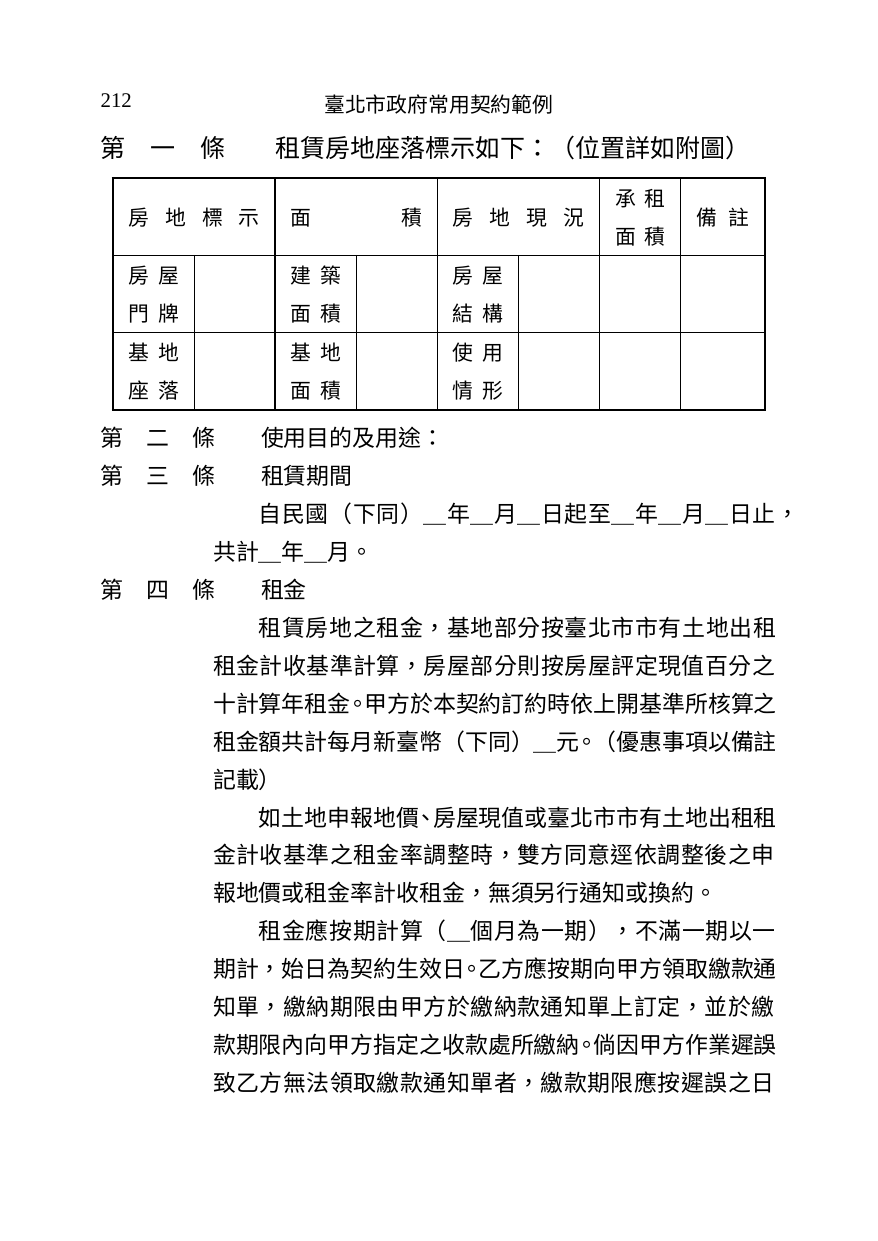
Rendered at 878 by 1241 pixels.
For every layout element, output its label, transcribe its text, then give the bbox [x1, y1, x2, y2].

text 如土地申報地價、房屋現值或臺北市市有土地出租租金計收基準之租金率調整時，雙方同意逕依調整後之申報地價或租金率計收租金，無須另行通知或換約。 [213, 797, 777, 911]
table_header 備註 [681, 179, 764, 255]
table_cell [681, 333, 764, 408]
table_cell 建築面積 [276, 256, 356, 332]
text 自民國（下同）＿年＿月＿日起至＿年＿月＿日止，共計＿年＿月。 [213, 494, 777, 570]
table_cell 基地面積 [276, 333, 356, 408]
text 租金應按期計算（＿個月為一期），不滿一期以一期計，始日為契約生效日。乙方應按期向甲方領取繳款通知單，繳納期限由甲方於繳納款通知單上訂定，並於繳款期限內向甲方指定之收款處所繳納。倘因甲方作業遲誤致乙方無法領取繳款通知單者，繳款期限應按遲誤之日 [213, 911, 777, 1101]
table_cell [519, 256, 599, 332]
table_cell [519, 333, 599, 408]
table_cell 房屋門牌 [114, 256, 194, 332]
text 第 三 條 租賃期間 [100, 456, 777, 494]
table_cell [195, 256, 274, 332]
table_cell 房屋結構 [438, 256, 518, 332]
table_cell [600, 256, 680, 332]
table_cell [357, 256, 437, 332]
table_header 面積 [276, 179, 437, 255]
text 租賃房地之租金，基地部分按臺北市市有土地出租租金計收基準計算，房屋部分則按房屋評定現值百分之十計算年租金。甲方於本契約訂約時依上開基準所核算之租金額共計每月新臺幣（下同）＿元。（優惠事項以備註記載） [213, 608, 777, 797]
table_cell 使用情形 [438, 333, 518, 408]
text 第 二 條 使用目的及用途： [100, 418, 777, 456]
table_cell 基地座落 [114, 333, 194, 408]
text 第 四 條 租金 [100, 570, 777, 608]
table_cell [195, 333, 274, 408]
table_cell [357, 333, 437, 408]
text 第 一 條 租賃房地座落標示如下：（位置詳如附圖） [100, 127, 777, 165]
table_cell [600, 333, 680, 408]
table_header 房地標示 [114, 179, 274, 255]
table_header 承租面積 [600, 179, 680, 255]
table_header 房地現況 [438, 179, 599, 255]
table_cell [681, 256, 764, 332]
